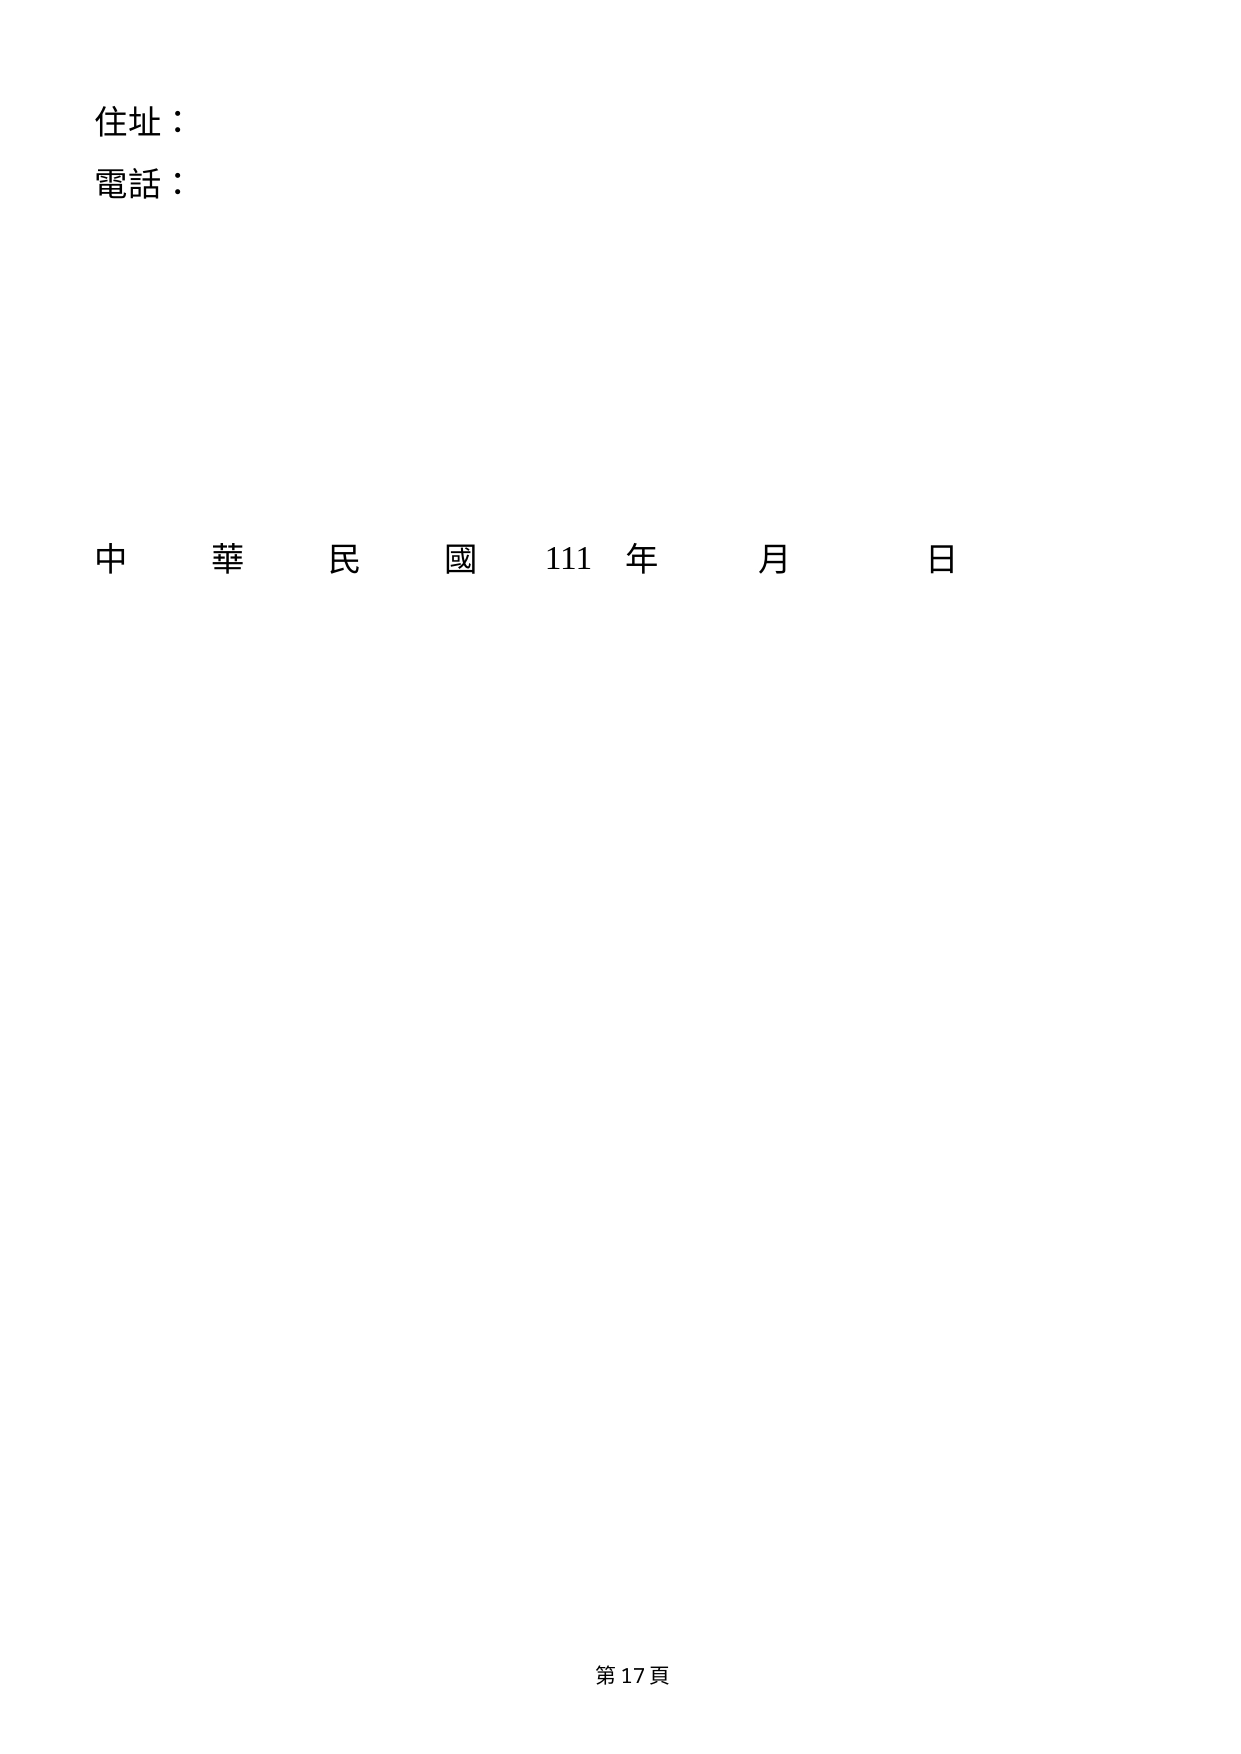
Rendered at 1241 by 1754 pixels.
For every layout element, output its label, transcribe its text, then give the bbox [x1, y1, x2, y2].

text 電話： [94, 141, 1146, 203]
text 住址： [94, 78, 1146, 141]
text 中 華 民 國 111 年 月 日 [94, 516, 1146, 578]
